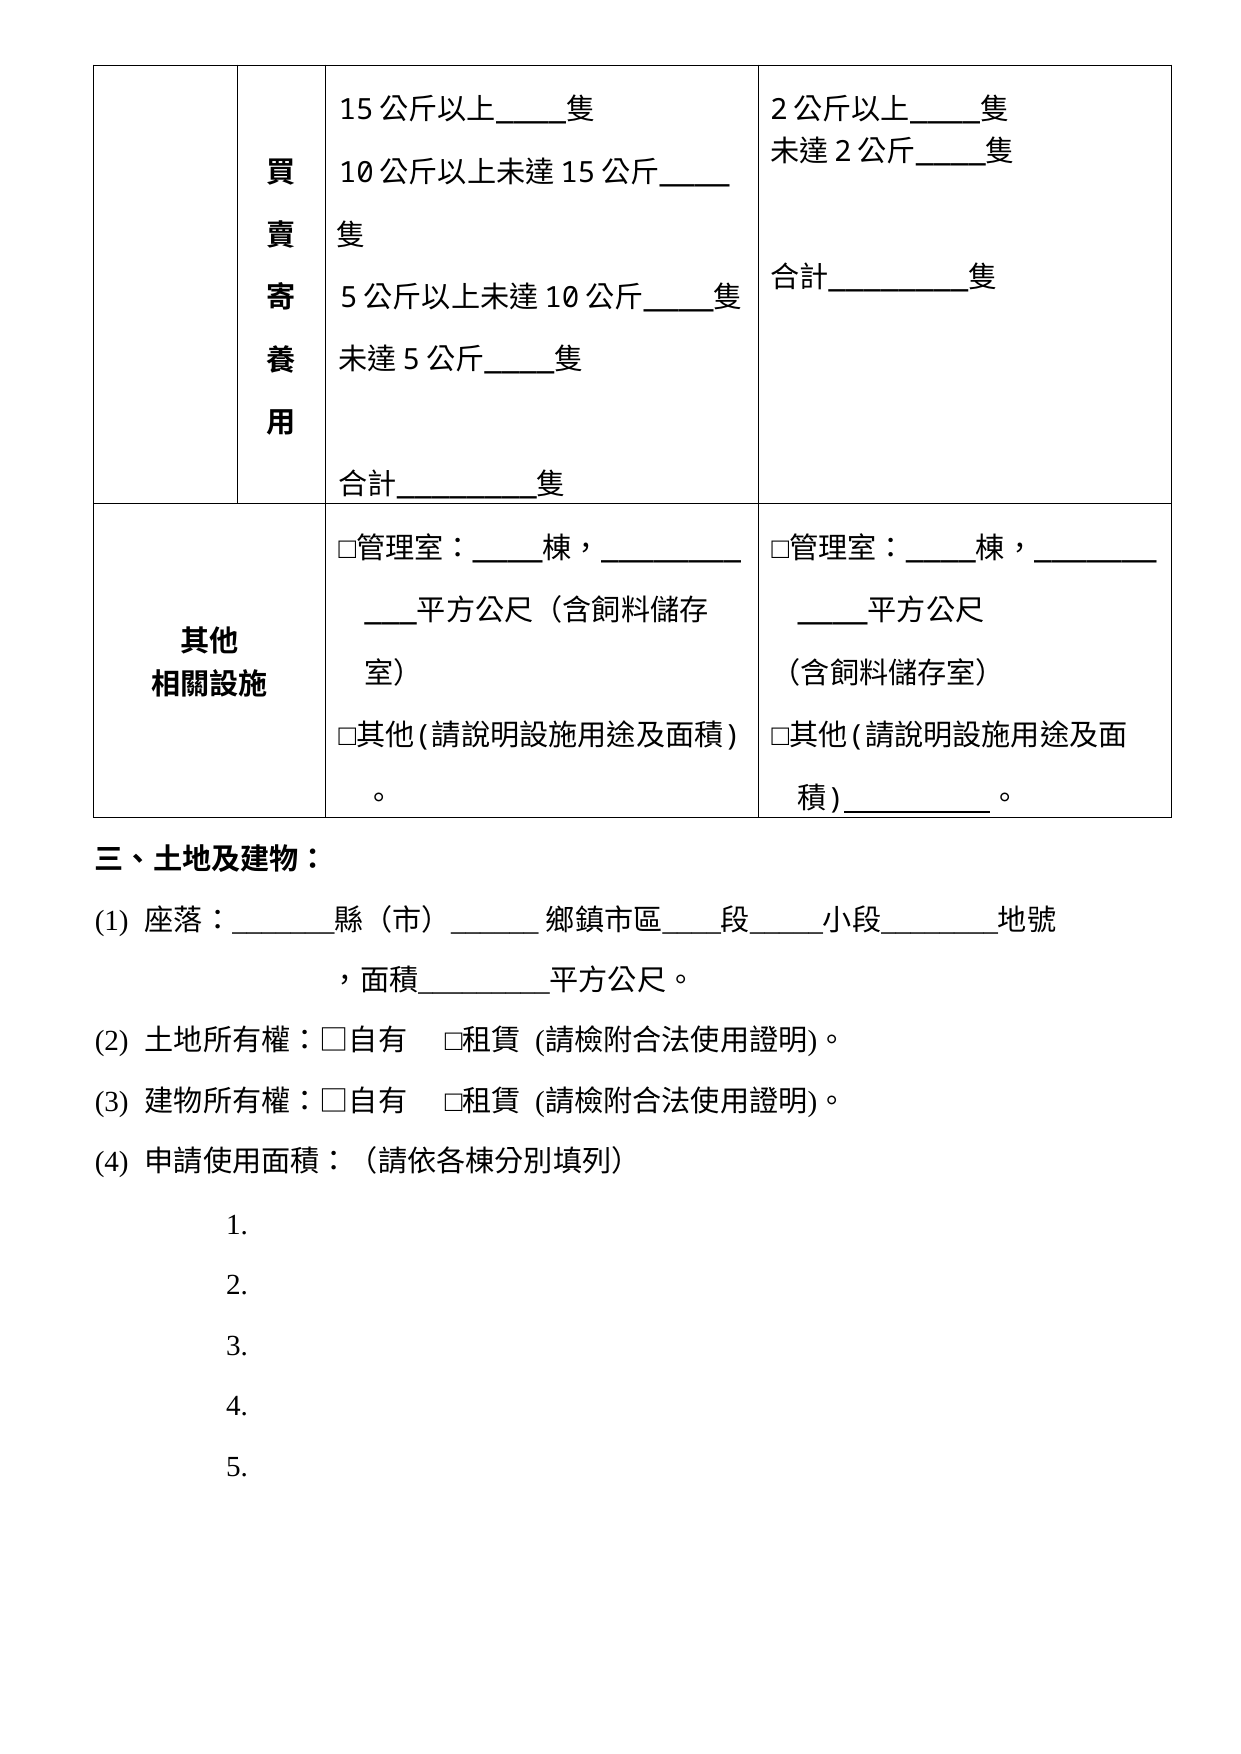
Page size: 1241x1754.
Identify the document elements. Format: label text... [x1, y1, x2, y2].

text 4. [226, 1361, 1166, 1422]
text 1. [226, 1180, 1166, 1241]
table_cell 2公斤以上____隻 未達2公斤____隻 合計________隻 [759, 66, 1171, 503]
text 2. [226, 1241, 1166, 1301]
list 申請使用面積：（請依各棟分別填列） [94, 1120, 1166, 1180]
table_cell 其他 相關設施 [94, 504, 325, 817]
list 建物所有權：□自有 □租賃 (請檢附合法使用證明)。 [94, 1059, 1166, 1120]
table_cell [94, 66, 237, 503]
text 三、土地及建物： [94, 818, 1137, 878]
list 土地所有權：□自有 □租賃 (請檢附合法使用證明)。 [94, 999, 1166, 1059]
table_cell 買賣寄養用 [238, 66, 325, 503]
table_cell 15公斤以上____隻 10公斤以上未達15公斤____隻 5公斤以上未達10公斤____隻 未達5公斤____隻 合計________隻 [326, 66, 758, 503]
text 5. [226, 1422, 1166, 1482]
table_cell □管理室：____棟，___________平方公尺（含飼料儲存室） □其他(請說明設施用途及面積) 。 [326, 504, 758, 817]
table_cell □管理室：____棟，___________平方公尺 （含飼料儲存室） □其他(請說明設施用途及面積) 。 [759, 504, 1171, 817]
list 座落：_______縣（市）______ 鄉鎮市區____段_____小段________地號 [94, 878, 1166, 938]
text 3. [226, 1301, 1166, 1361]
text ，面積_________平方公尺。 [331, 938, 1166, 999]
